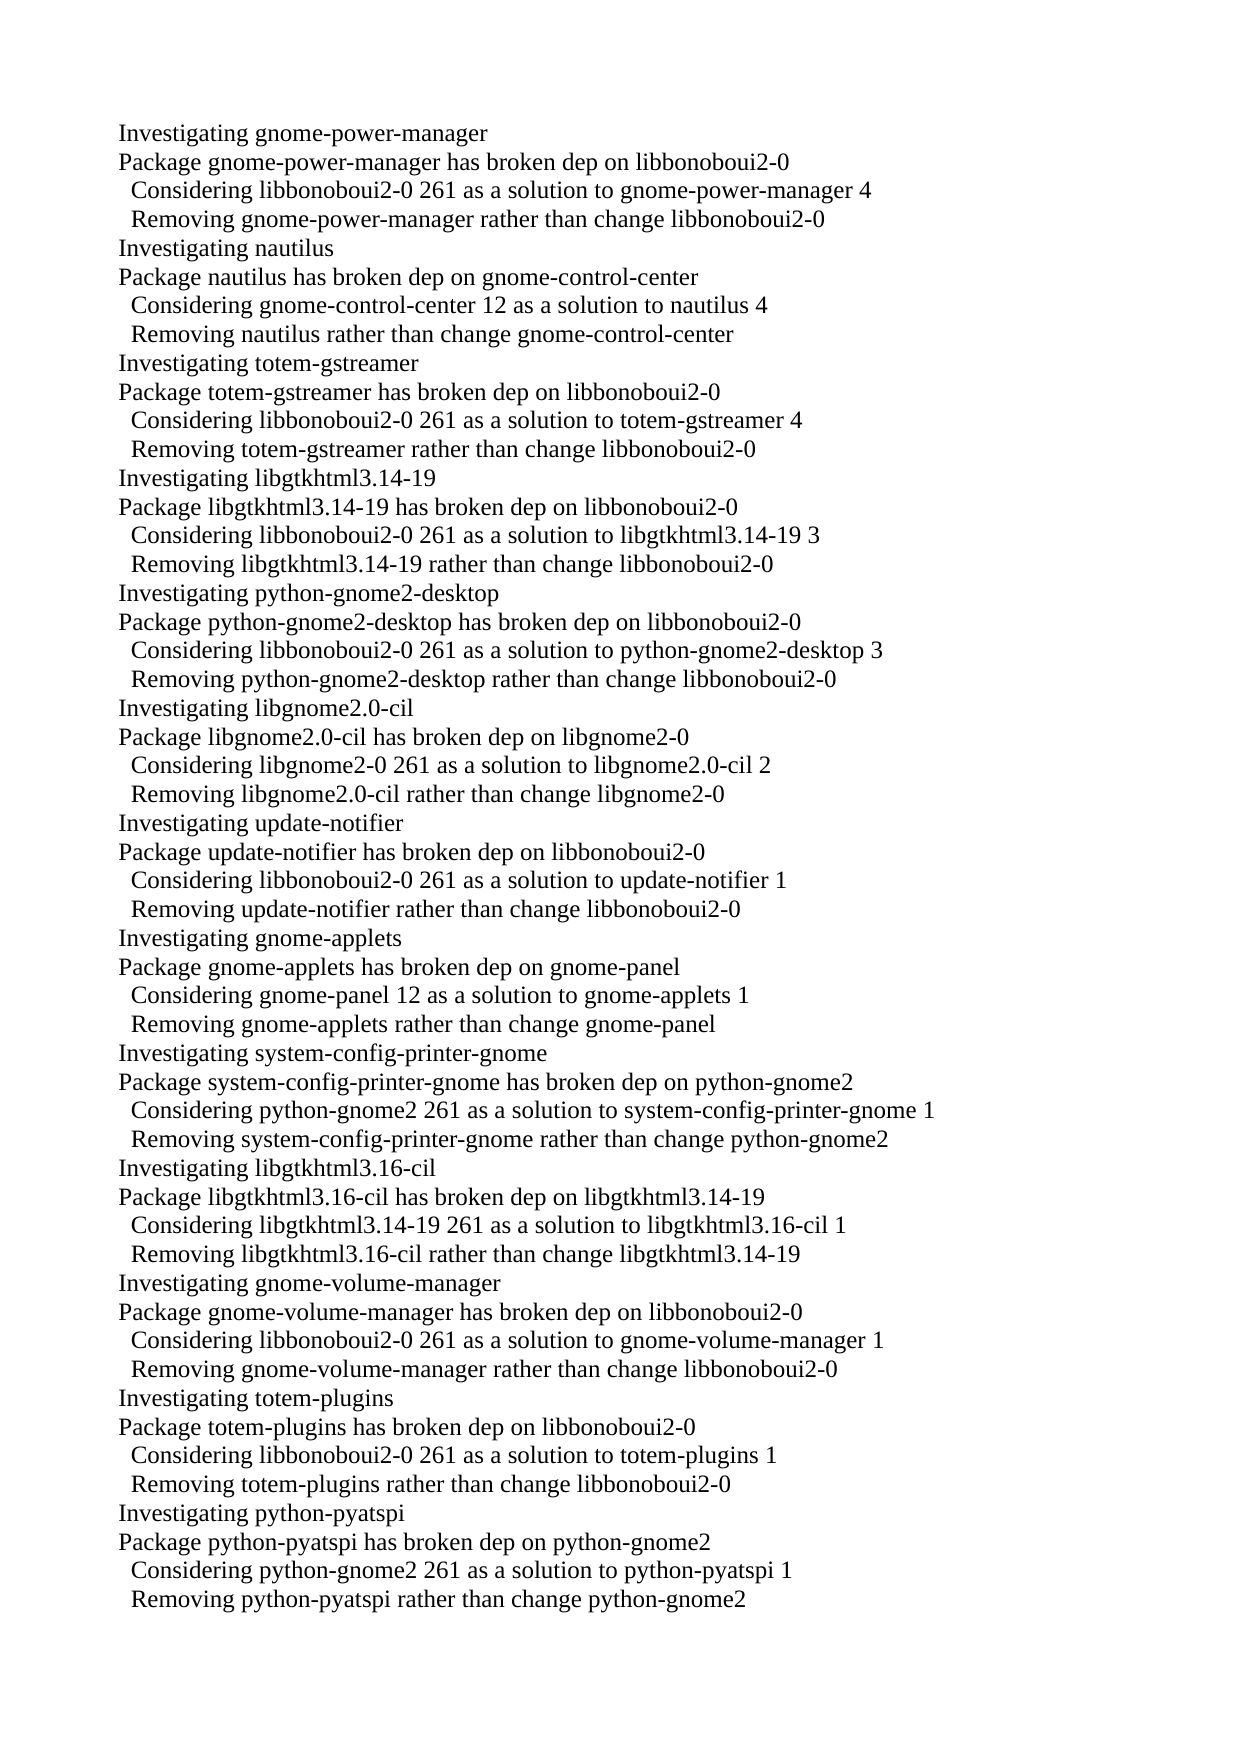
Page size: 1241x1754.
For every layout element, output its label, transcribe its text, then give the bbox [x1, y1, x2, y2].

text Removing totem-plugins rather than change libbonoboui2-0 [118, 1469, 1122, 1498]
text Package libgtkhtml3.14-19 has broken dep on libbonoboui2-0 [118, 492, 1122, 521]
text Removing gnome-applets rather than change gnome-panel [118, 1009, 1122, 1038]
text Investigating gnome-volume-manager [118, 1268, 1122, 1297]
text Considering libbonoboui2-0 261 as a solution to gnome-power-manager 4 [118, 176, 1122, 204]
text Package libgtkhtml3.16-cil has broken dep on libgtkhtml3.14-19 [118, 1182, 1122, 1211]
text Investigating nautilus [118, 233, 1122, 262]
text Investigating gnome-power-manager [118, 118, 1122, 147]
text Removing system-config-printer-gnome rather than change python-gnome2 [118, 1124, 1122, 1153]
text Package python-pyatspi has broken dep on python-gnome2 [118, 1527, 1122, 1556]
text Investigating libgtkhtml3.14-19 [118, 463, 1122, 492]
text Considering libbonoboui2-0 261 as a solution to python-gnome2-desktop 3 [118, 636, 1122, 664]
text Package update-notifier has broken dep on libbonoboui2-0 [118, 837, 1122, 866]
text Investigating system-config-printer-gnome [118, 1038, 1122, 1067]
text Package python-gnome2-desktop has broken dep on libbonoboui2-0 [118, 607, 1122, 636]
text Package libgnome2.0-cil has broken dep on libgnome2-0 [118, 722, 1122, 751]
text Investigating libgtkhtml3.16-cil [118, 1153, 1122, 1182]
text Removing gnome-volume-manager rather than change libbonoboui2-0 [118, 1354, 1122, 1383]
text Considering libbonoboui2-0 261 as a solution to totem-gstreamer 4 [118, 406, 1122, 434]
text Considering libbonoboui2-0 261 as a solution to gnome-volume-manager 1 [118, 1326, 1122, 1354]
text Removing update-notifier rather than change libbonoboui2-0 [118, 894, 1122, 923]
text Package totem-plugins has broken dep on libbonoboui2-0 [118, 1412, 1122, 1441]
text Package nautilus has broken dep on gnome-control-center [118, 262, 1122, 291]
text Removing totem-gstreamer rather than change libbonoboui2-0 [118, 434, 1122, 463]
text Investigating totem-gstreamer [118, 348, 1122, 377]
text Package gnome-power-manager has broken dep on libbonoboui2-0 [118, 147, 1122, 176]
text Removing libgnome2.0-cil rather than change libgnome2-0 [118, 779, 1122, 808]
text Removing libgtkhtml3.16-cil rather than change libgtkhtml3.14-19 [118, 1239, 1122, 1268]
text Investigating gnome-applets [118, 923, 1122, 952]
text Investigating update-notifier [118, 808, 1122, 837]
text Package gnome-applets has broken dep on gnome-panel [118, 952, 1122, 981]
text Investigating python-pyatspi [118, 1498, 1122, 1527]
text Investigating totem-plugins [118, 1383, 1122, 1412]
text Considering libbonoboui2-0 261 as a solution to totem-plugins 1 [118, 1441, 1122, 1469]
text Package system-config-printer-gnome has broken dep on python-gnome2 [118, 1067, 1122, 1096]
text Considering libgnome2-0 261 as a solution to libgnome2.0-cil 2 [118, 751, 1122, 779]
text Considering gnome-panel 12 as a solution to gnome-applets 1 [118, 981, 1122, 1009]
text Considering gnome-control-center 12 as a solution to nautilus 4 [118, 291, 1122, 319]
text Package gnome-volume-manager has broken dep on libbonoboui2-0 [118, 1297, 1122, 1326]
text Removing python-gnome2-desktop rather than change libbonoboui2-0 [118, 664, 1122, 693]
text Removing gnome-power-manager rather than change libbonoboui2-0 [118, 204, 1122, 233]
text Investigating python-gnome2-desktop [118, 578, 1122, 607]
text Removing libgtkhtml3.14-19 rather than change libbonoboui2-0 [118, 549, 1122, 578]
text Considering libbonoboui2-0 261 as a solution to update-notifier 1 [118, 866, 1122, 894]
text Considering libbonoboui2-0 261 as a solution to libgtkhtml3.14-19 3 [118, 521, 1122, 549]
text Removing nautilus rather than change gnome-control-center [118, 319, 1122, 348]
text Considering libgtkhtml3.14-19 261 as a solution to libgtkhtml3.16-cil 1 [118, 1211, 1122, 1239]
text Considering python-gnome2 261 as a solution to python-pyatspi 1 [118, 1556, 1122, 1584]
text Package totem-gstreamer has broken dep on libbonoboui2-0 [118, 377, 1122, 406]
text Removing python-pyatspi rather than change python-gnome2 [118, 1584, 1122, 1613]
text Investigating libgnome2.0-cil [118, 693, 1122, 722]
text Considering python-gnome2 261 as a solution to system-config-printer-gnome 1 [118, 1096, 1122, 1124]
